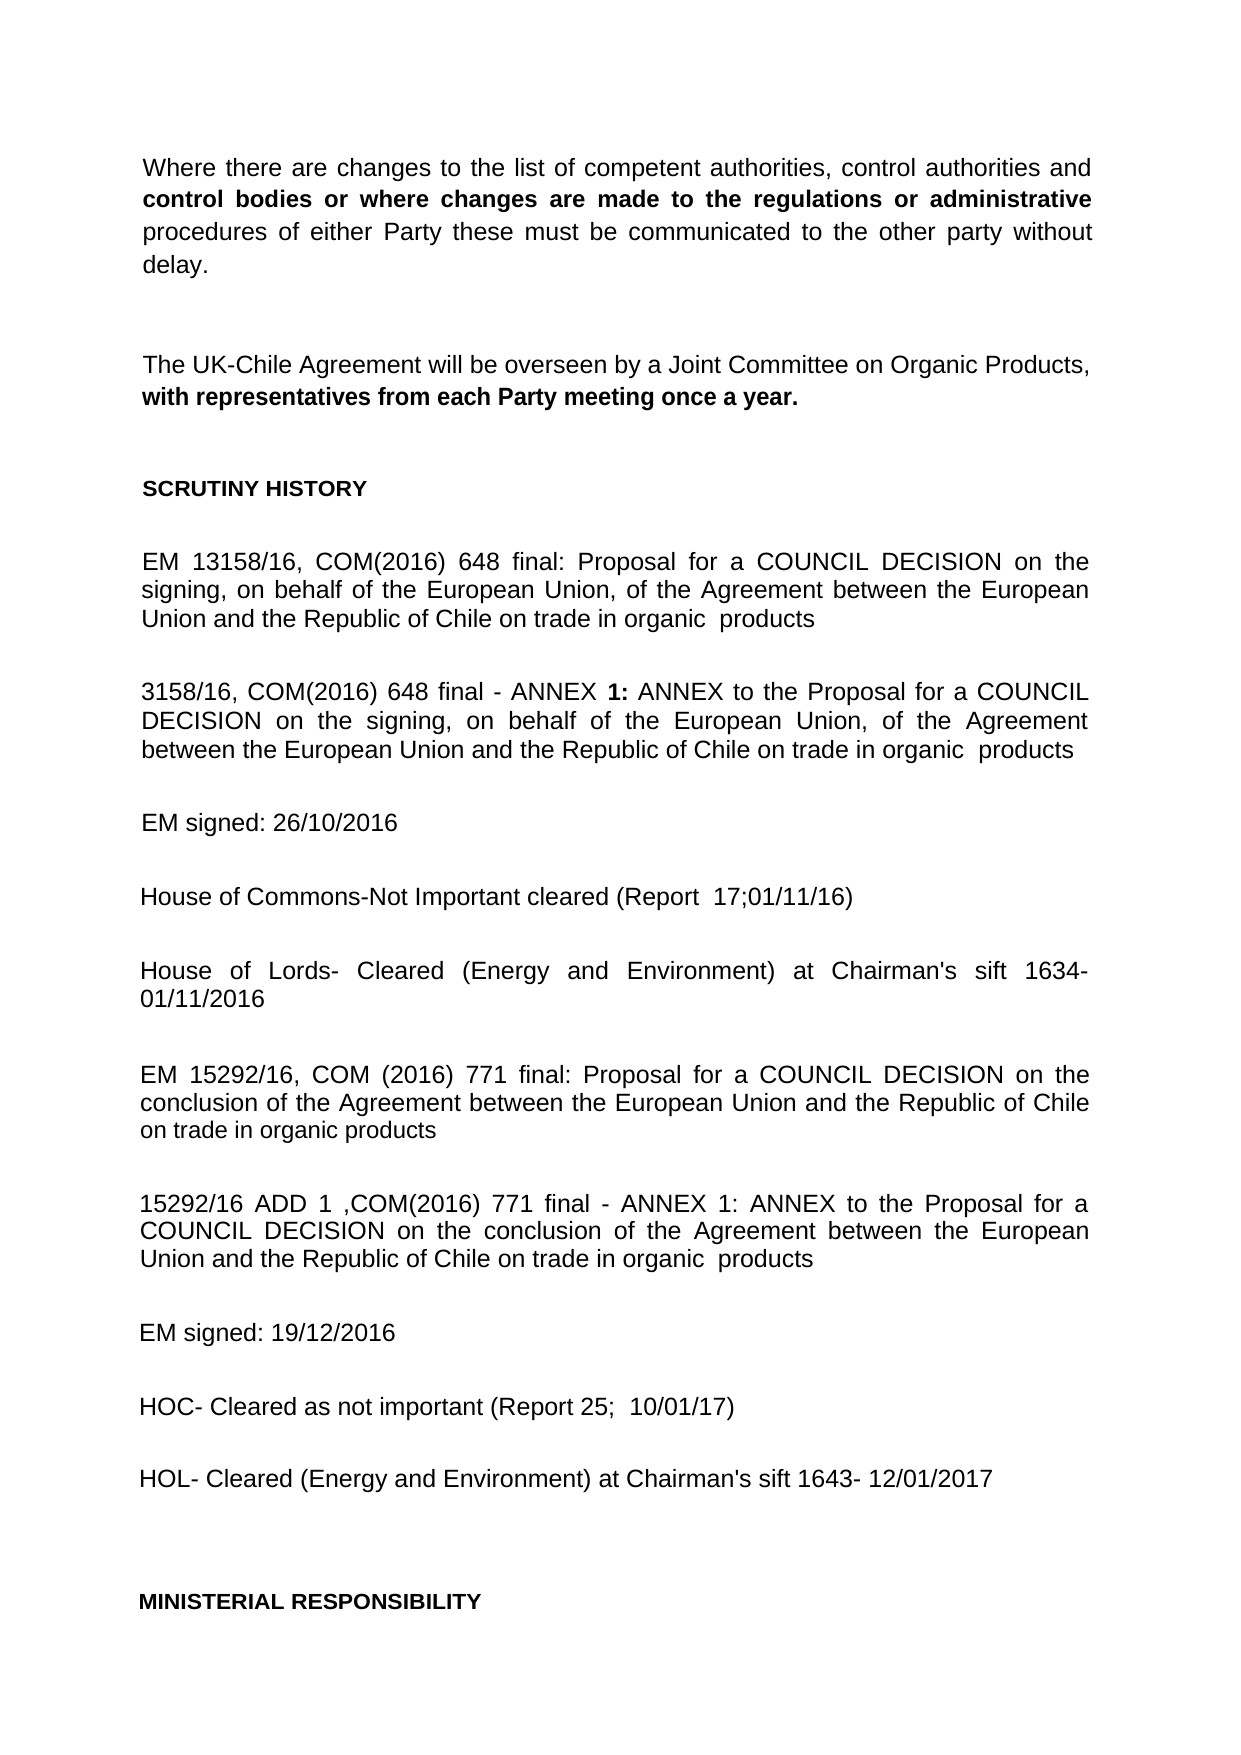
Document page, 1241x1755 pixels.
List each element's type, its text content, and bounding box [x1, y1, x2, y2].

text 3158/16, COM(2016) 648 final - ANNEX 1: ANNEX to the Proposal for a COUNCIL DECISION on the signing, on behalf of the European Union, of the Agreement between the European Union and the Republic of Chile on trade in organic products [141, 677, 1090, 763]
text EM signed: 19/12/2016 [139, 1317, 1105, 1346]
text House of Lords- Cleared (Energy and Environment) at Chairman's sift 1634- 01/11/2016 [140, 957, 1090, 1013]
text Where there are changes to the list of competent authorities, control authorities and control bodies or where changes are made to the regulations or administrative procedures of either Party these must be communicated to the other party without delay. [142, 153, 1093, 279]
text HOC- Cleared as not important (Report 25; 10/01/17) [139, 1392, 1105, 1421]
subtitle with representatives from each Party meeting once a year. [142, 381, 1105, 410]
text 15292/16 ADD 1 ,COM(2016) 771 final - ANNEX 1: ANNEX to the Proposal for a COUNCIL DECISION on the conclusion of the Agreement between the European Union and the Republic of Chile on trade in organic products [139, 1190, 1091, 1272]
text The UK-Chile Agreement will be overseen by a Joint Committee on Organic Products, [142, 349, 1105, 378]
text House of Commons-Not Important cleared (Report 17;01/11/16) [140, 882, 1105, 911]
text EM 13158/16, COM(2016) 648 final: Proposal for a COUNCIL DECISION on the signing, on behalf of the European Union, of the Agreement between the European Union and the Republic of Chile on trade in organic products [141, 546, 1091, 633]
text SCRUTINY HISTORY [142, 476, 1105, 501]
text EM 15292/16, COM (2016) 771 final: Proposal for a COUNCIL DECISION on the conclusion of the Agreement between the European Union and the Republic of Chile on trade in organic products [140, 1061, 1091, 1144]
text HOL- Cleared (Energy and Environment) at Chairman's sift 1643- 12/01/2017 [139, 1464, 1105, 1492]
text EM signed: 26/10/2016 [141, 808, 1105, 837]
text MINISTERIAL RESPONSIBILITY [138, 1588, 1105, 1614]
